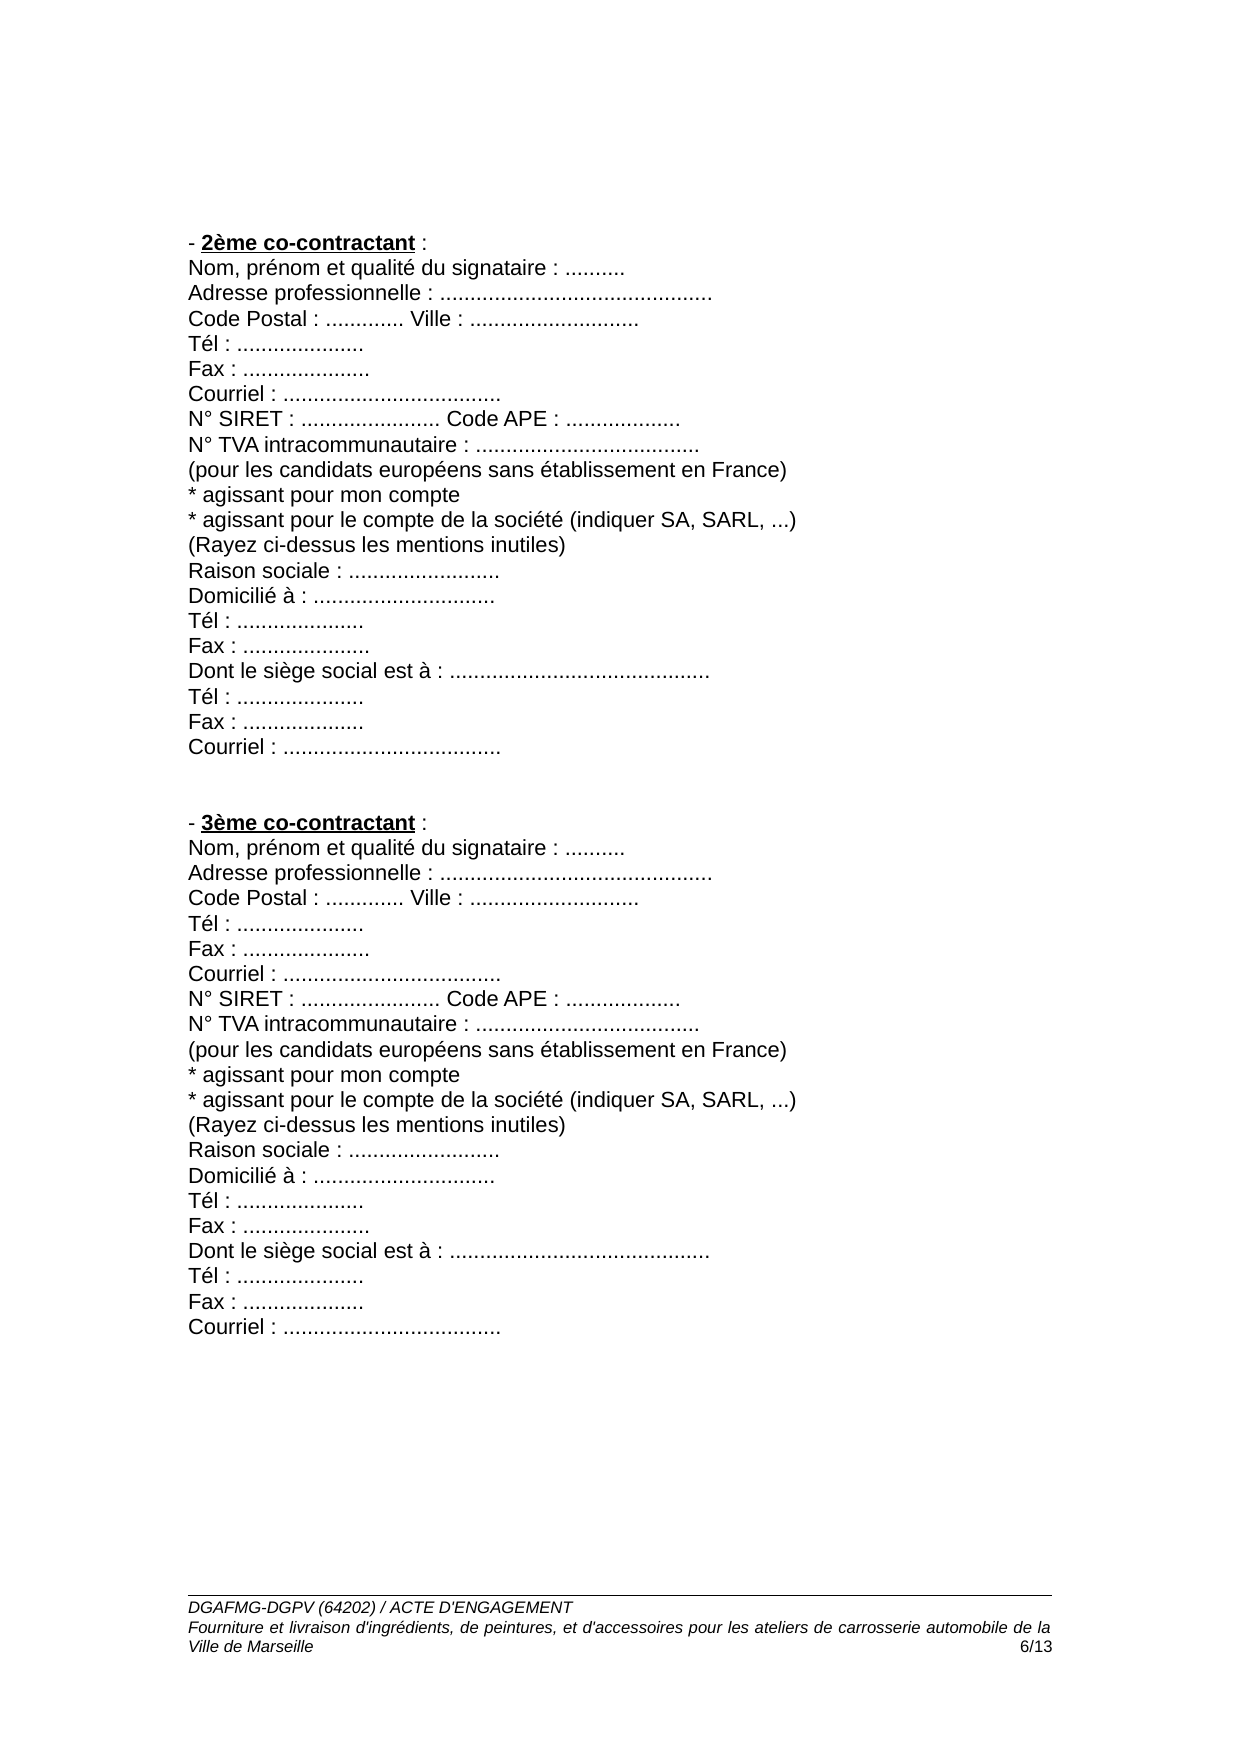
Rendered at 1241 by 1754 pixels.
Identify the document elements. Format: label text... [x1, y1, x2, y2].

text Code Postal : ............. Ville : ............................ [188, 305, 1052, 331]
text * agissant pour le compte de la société (indiquer SA, SARL, ...) [188, 1087, 1052, 1112]
text Tél : ..................... [188, 608, 1052, 633]
text (Rayez ci-dessus les mentions inutiles) [188, 532, 1052, 557]
text Domicilié à : .............................. [188, 1162, 1052, 1188]
text Adresse professionnelle : ............................................. [188, 860, 1052, 885]
text Fax : ..................... [188, 356, 1052, 381]
text Fax : ..................... [188, 936, 1052, 961]
text Courriel : .................................... [188, 734, 1052, 759]
text N° SIRET : ....................... Code APE : ................... [188, 406, 1052, 431]
text Fax : ..................... [188, 633, 1052, 658]
text Courriel : .................................... [188, 381, 1052, 406]
text Dont le siège social est à : ........................................... [188, 1238, 1052, 1263]
text (pour les candidats européens sans établissement en France) [188, 1036, 1052, 1062]
text - 2ème co-contractant : [188, 230, 1052, 255]
text Courriel : .................................... [188, 1314, 1052, 1339]
text * agissant pour le compte de la société (indiquer SA, SARL, ...) [188, 507, 1052, 532]
text Tél : ..................... [188, 1188, 1052, 1213]
text * agissant pour mon compte [188, 482, 1052, 507]
text Dont le siège social est à : ........................................... [188, 658, 1052, 683]
text Raison sociale : ......................... [188, 557, 1052, 583]
text Courriel : .................................... [188, 961, 1052, 986]
text * agissant pour mon compte [188, 1062, 1052, 1087]
text Fax : .................... [188, 1288, 1052, 1314]
text Raison sociale : ......................... [188, 1137, 1052, 1162]
text Tél : ..................... [188, 910, 1052, 936]
text N° TVA intracommunautaire : ..................................... [188, 1011, 1052, 1036]
text Fax : .................... [188, 709, 1052, 734]
text (pour les candidats européens sans établissement en France) [188, 457, 1052, 482]
text (Rayez ci-dessus les mentions inutiles) [188, 1112, 1052, 1137]
text Domicilié à : .............................. [188, 583, 1052, 608]
text Fax : ..................... [188, 1213, 1052, 1238]
text Adresse professionnelle : ............................................. [188, 280, 1052, 305]
text Tél : ..................... [188, 683, 1052, 709]
text - 3ème co-contractant : [188, 809, 1052, 835]
text N° TVA intracommunautaire : ..................................... [188, 431, 1052, 457]
text Nom, prénom et qualité du signataire : .......... [188, 255, 1052, 280]
text Tél : ..................... [188, 331, 1052, 356]
text N° SIRET : ....................... Code APE : ................... [188, 986, 1052, 1011]
text Nom, prénom et qualité du signataire : .......... [188, 835, 1052, 860]
text Tél : ..................... [188, 1263, 1052, 1288]
text Code Postal : ............. Ville : ............................ [188, 885, 1052, 910]
